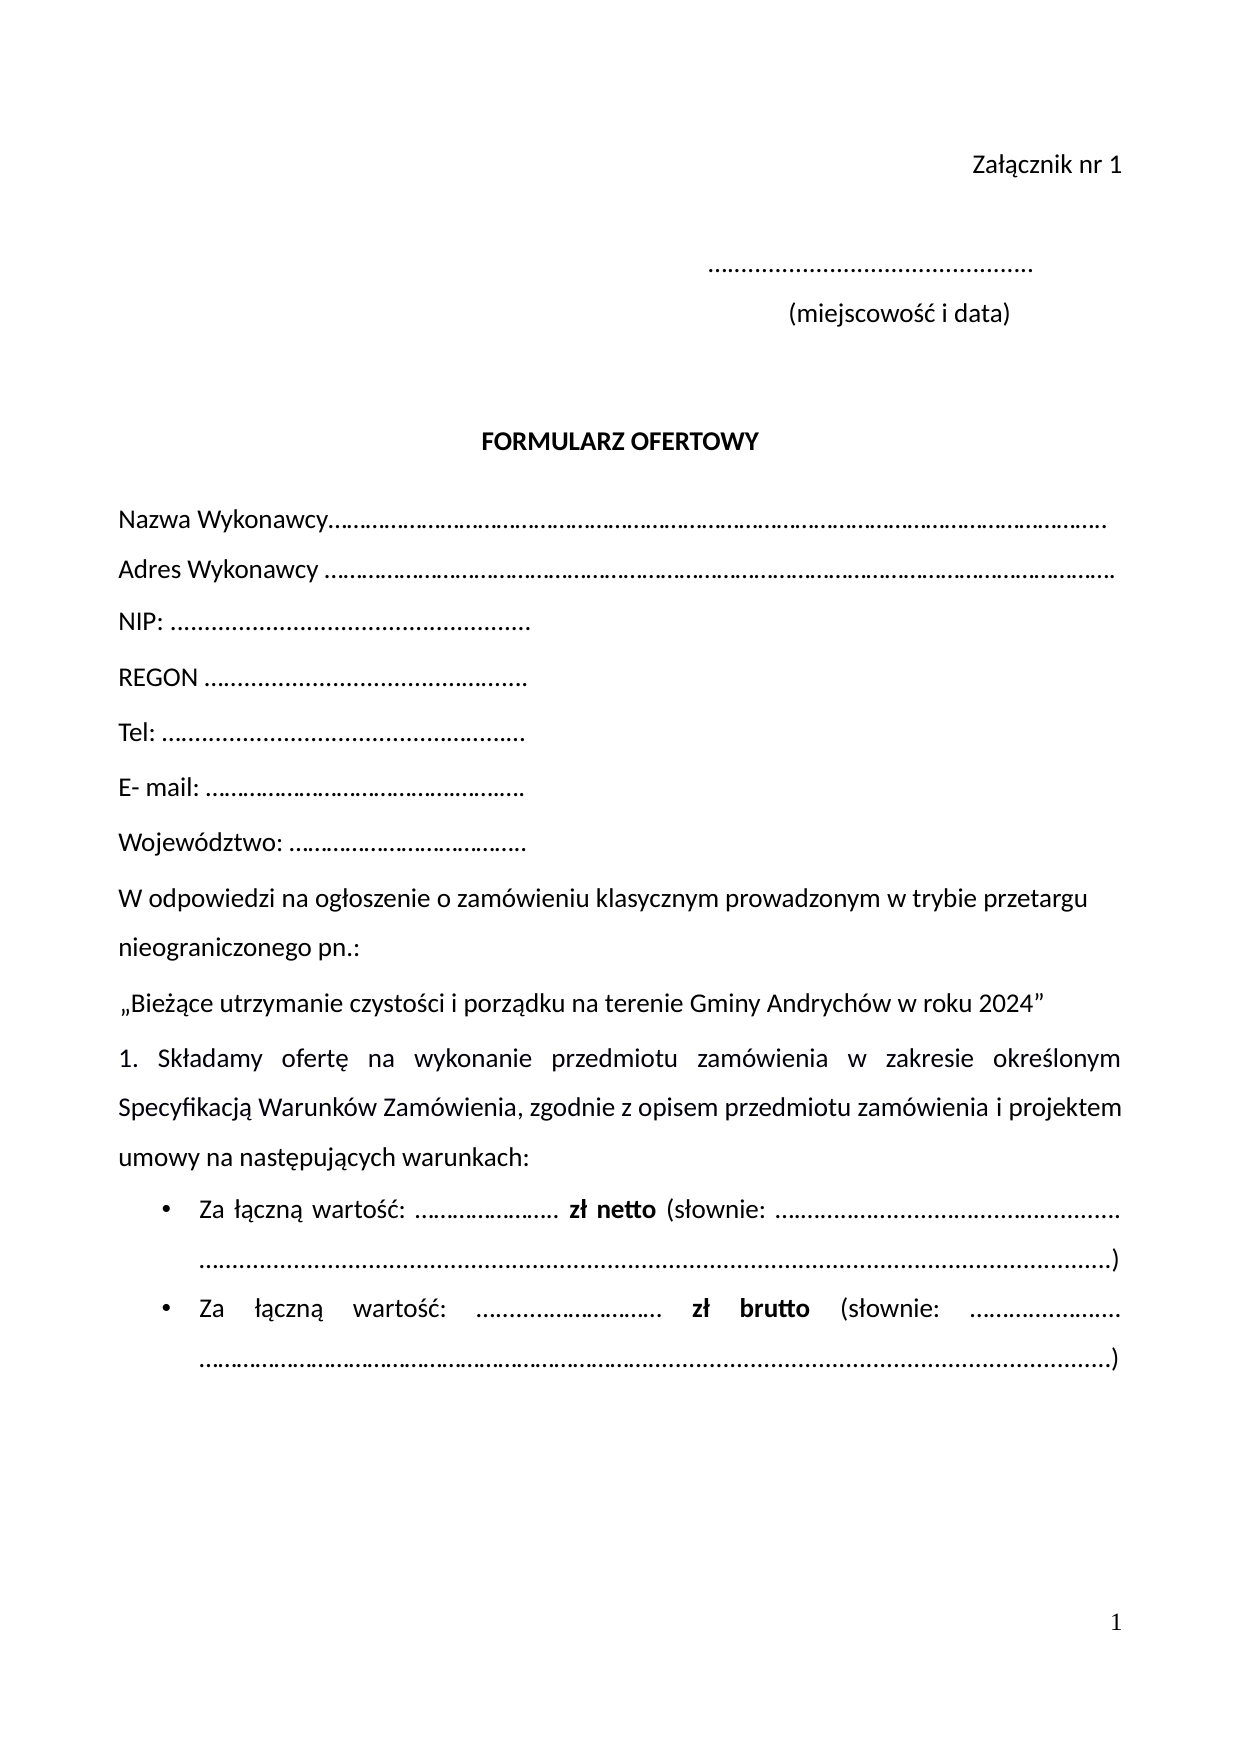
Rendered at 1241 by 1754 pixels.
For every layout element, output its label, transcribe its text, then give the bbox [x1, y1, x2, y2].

text W odpowiedzi na ogłoszenie o zamówieniu klasycznym prowadzonym w trybie przetargu nieograniczonego pn.: [118, 881, 1122, 963]
text Województwo: ……………………………….. [118, 826, 1122, 859]
text Tel: ….......................................…......… [118, 715, 1122, 748]
text 1. Składamy ofertę na wykonanie przedmiotu zamówienia w zakresie określonym Specyfikacją Warunków Zamówienia, zgodnie z opisem przedmiotu zamówienia i projektem umowy na następujących warunkach: [118, 1041, 1122, 1173]
text FORMULARZ OFERTOWY [118, 424, 1122, 457]
text (miejscowość i data) [782, 296, 1122, 329]
text NIP: ..................................................... [118, 604, 1122, 637]
text Nazwa Wykonawcy…………………………………………………………………………………………………………….. Adres Wykonawcy ………………………………………………………………………………………………………………. [118, 502, 1122, 585]
list Za łączną wartość: ………………….. zł netto (słownie: ….….....…............….......…............…...................................................................................................................................) [162, 1192, 1122, 1275]
list Za łączną wartość: …........……………… zł brutto (słownie: …...….......…....………………………………………………………………....................................................................) [162, 1291, 1122, 1374]
text E- mail: ………………………………….…….…. [118, 770, 1122, 803]
text …............................................. [708, 197, 1122, 279]
text REGON …...................................…....... [118, 660, 1122, 693]
text „Bieżące utrzymanie czystości i porządku na terenie Gminy Andrychów w roku 2024” [119, 986, 1121, 1019]
text Załącznik nr 1 [118, 147, 1122, 180]
